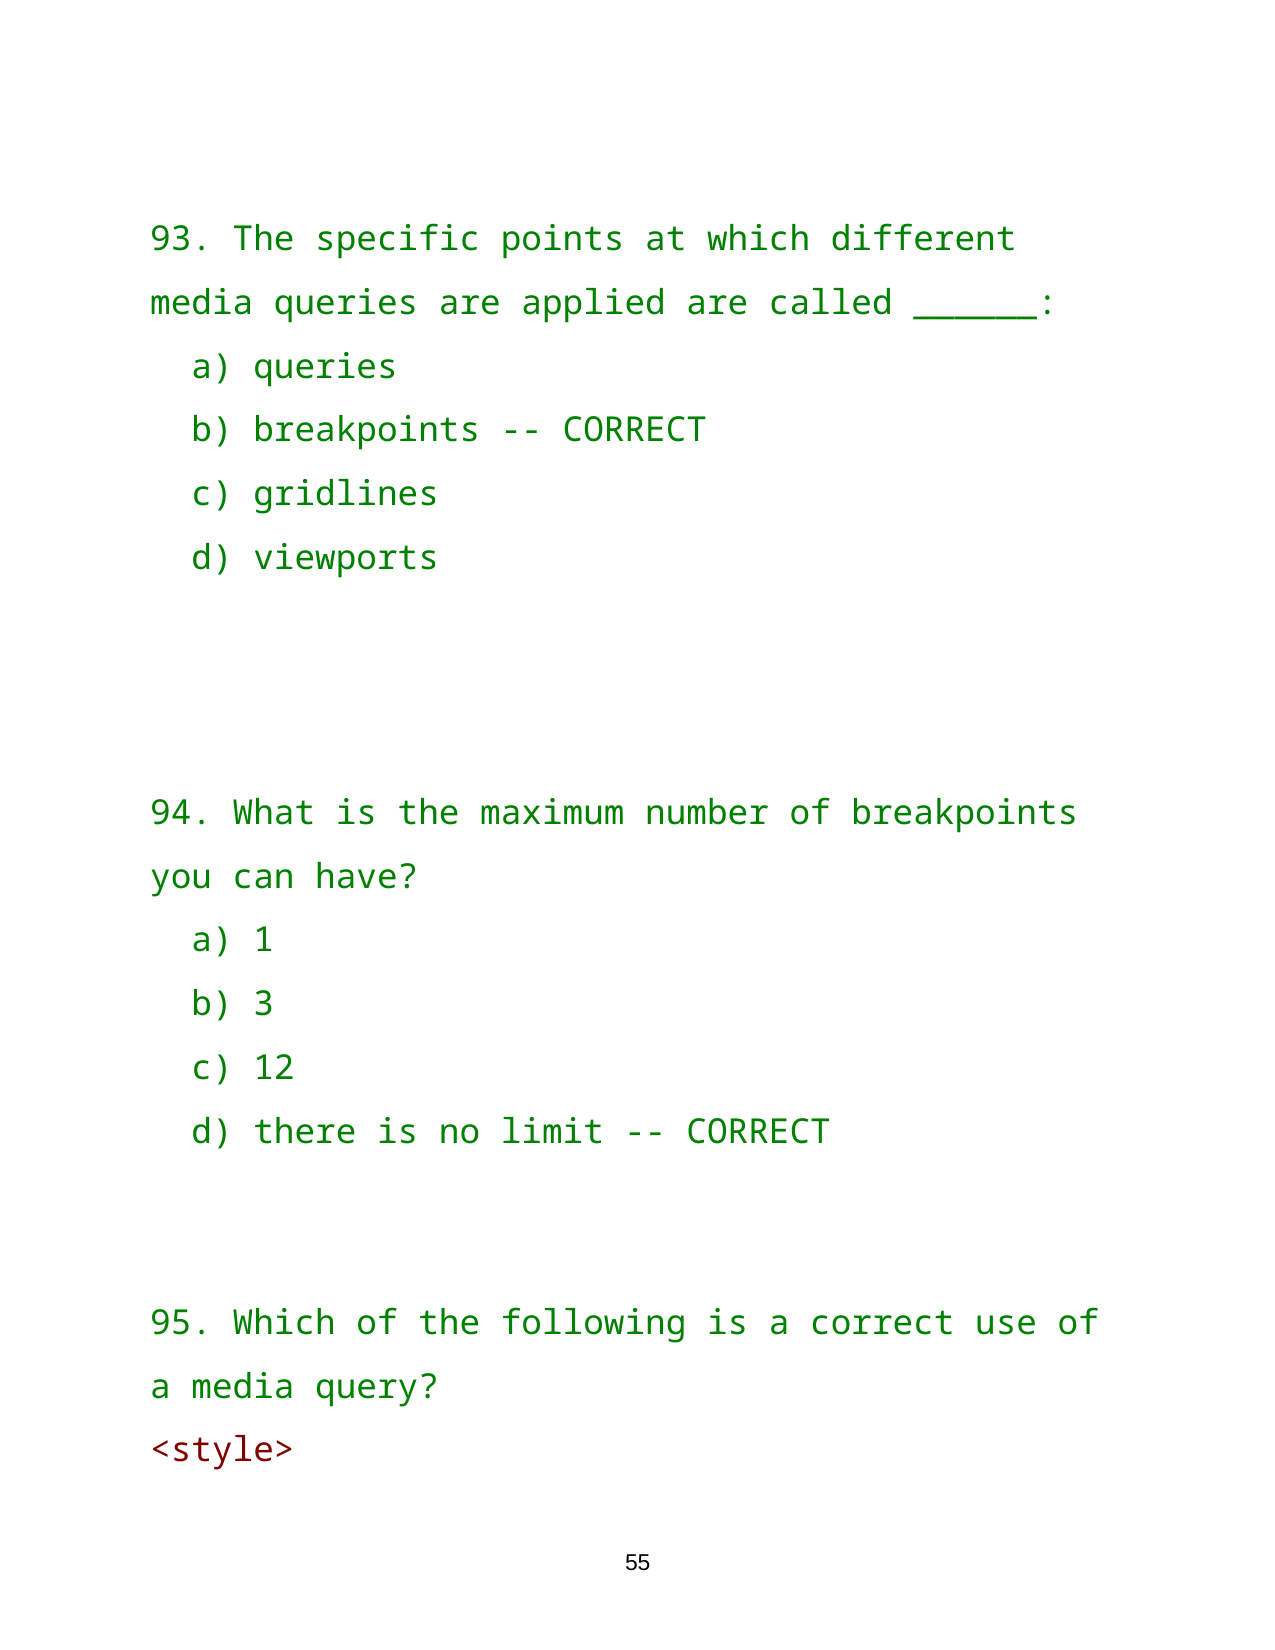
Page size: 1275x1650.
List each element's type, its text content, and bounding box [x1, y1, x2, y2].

text d) viewports [150, 532, 1125, 579]
text <style> [150, 1425, 1125, 1472]
text c) gridlines [150, 469, 1125, 516]
text 94. What is the maximum number of breakpoints you can have? [150, 787, 1125, 898]
text a) queries [150, 341, 1125, 388]
text a) 1 [150, 915, 1125, 962]
text d) there is no limit -- CORRECT [150, 1106, 1125, 1153]
text c) 12 [150, 1042, 1125, 1089]
text 93. The specific points at which different media queries are applied are called ______: [150, 214, 1125, 324]
text 95. Which of the following is a correct use of a media query? [150, 1297, 1125, 1408]
text b) 3 [150, 979, 1125, 1026]
text b) breakpoints -- CORRECT [150, 405, 1125, 452]
